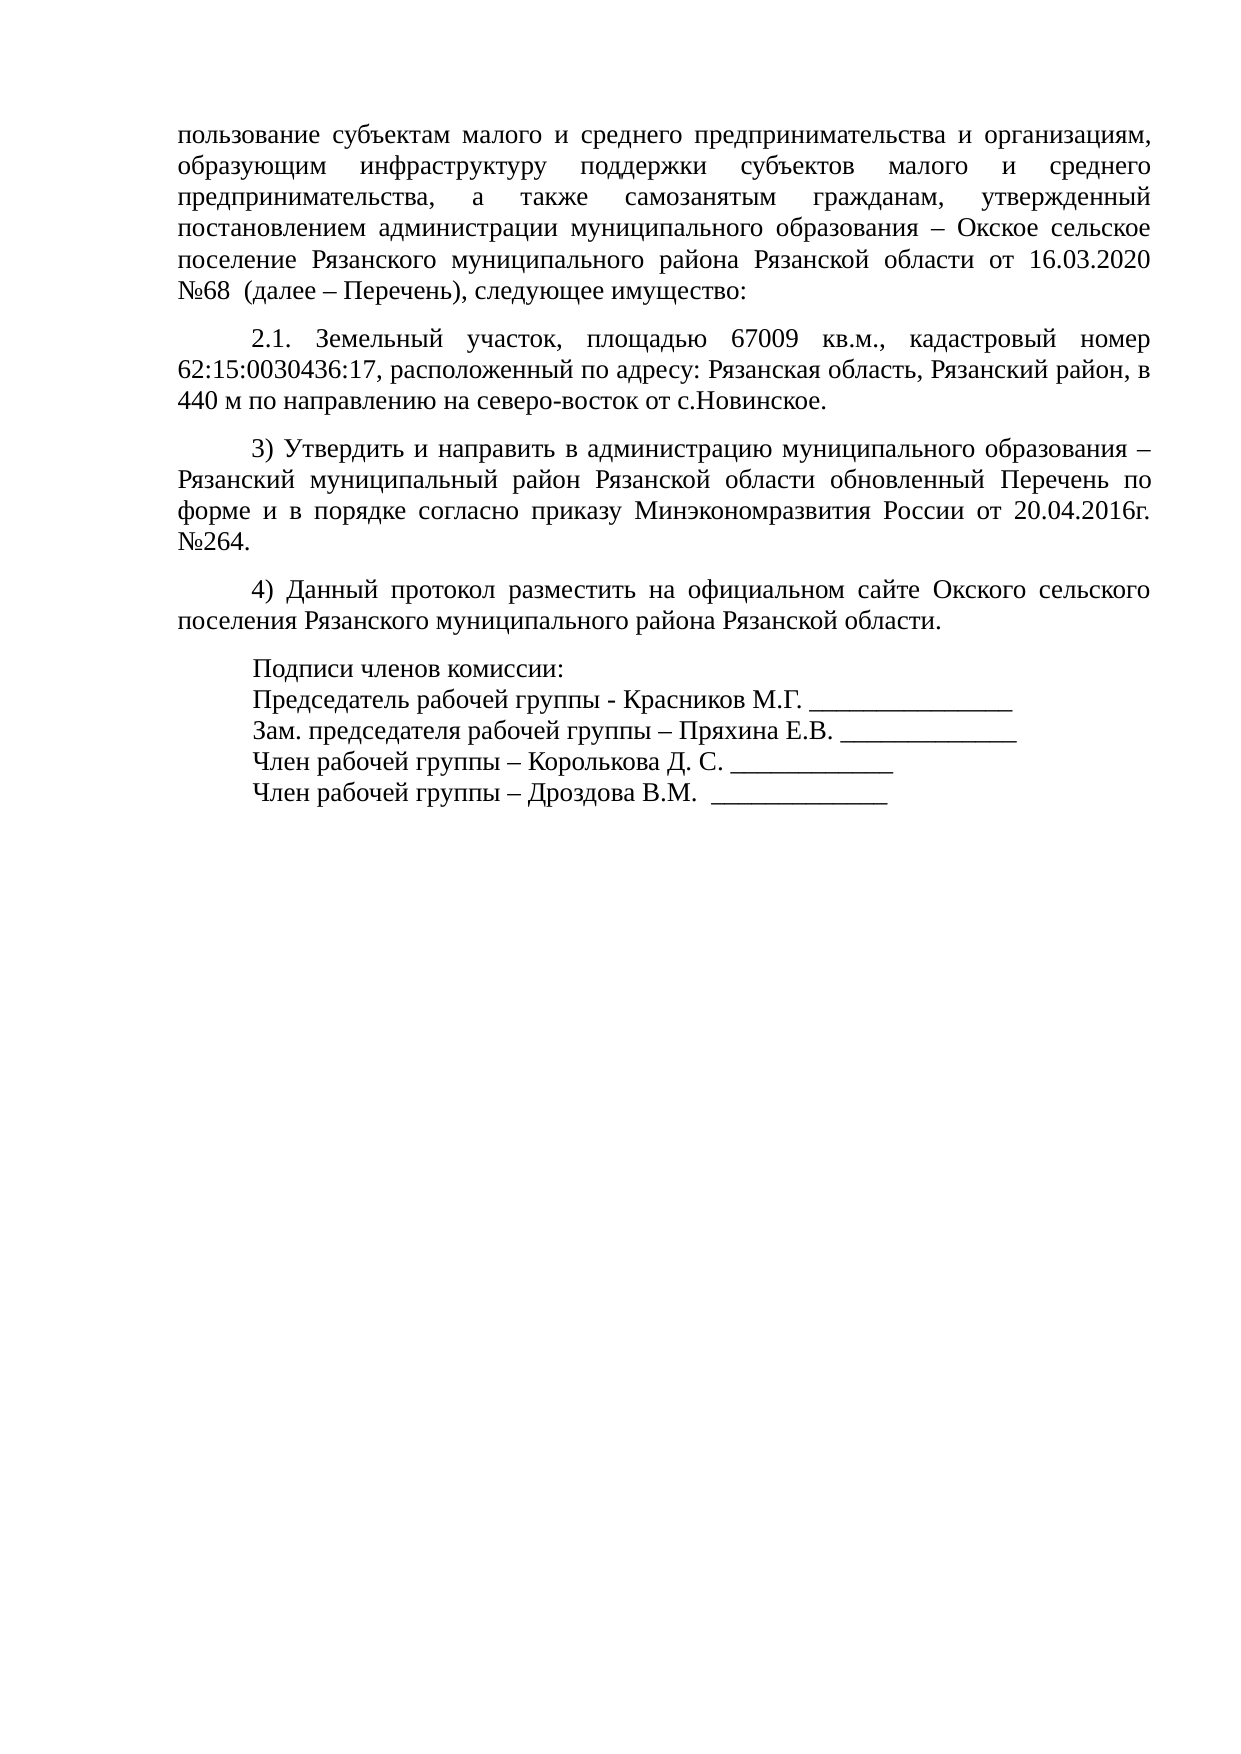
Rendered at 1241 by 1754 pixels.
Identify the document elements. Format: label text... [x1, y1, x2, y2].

text 3) Утвердить и направить в администрацию муниципального образования – Рязанский муниципальный район Рязанской области обновленный Перечень по форме и в порядке согласно приказу Минэкономразвития России от 20.04.2016г. №264. [177, 432, 1152, 556]
text Член рабочей группы – Королькова Д. С. ____________ [252, 745, 1152, 777]
text 2.1. Земельный участок, площадью 67009 кв.м., кадастровый номер 62:15:0030436:17, расположенный по адресу: Рязанская область, Рязанский район, в 440 м по направлению на северо-восток от с.Новинское. [177, 322, 1152, 415]
text Член рабочей группы – Дроздова В.М. _____________ [252, 777, 1152, 808]
text Председатель рабочей группы - Красников М.Г. _______________ [252, 683, 1152, 714]
text 4) Данный протокол разместить на официальном сайте Окского сельского поселения Рязанского муниципального района Рязанской области. [177, 573, 1152, 635]
text Подписи членов комиссии: [252, 652, 1152, 683]
text пользование субъектам малого и среднего предпринимательства и организациям, образующим инфраструктуру поддержки субъектов малого и среднего предпринимательства, а также самозанятым гражданам, утвержденный постановлением администрации муниципального образования – Окское сельское поселение Рязанского муниципального района Рязанской области от 16.03.2020 №68 (далее – Перечень), следующее имущество: [177, 118, 1152, 305]
text Зам. председателя рабочей группы – Пряхина Е.В. _____________ [252, 714, 1152, 745]
